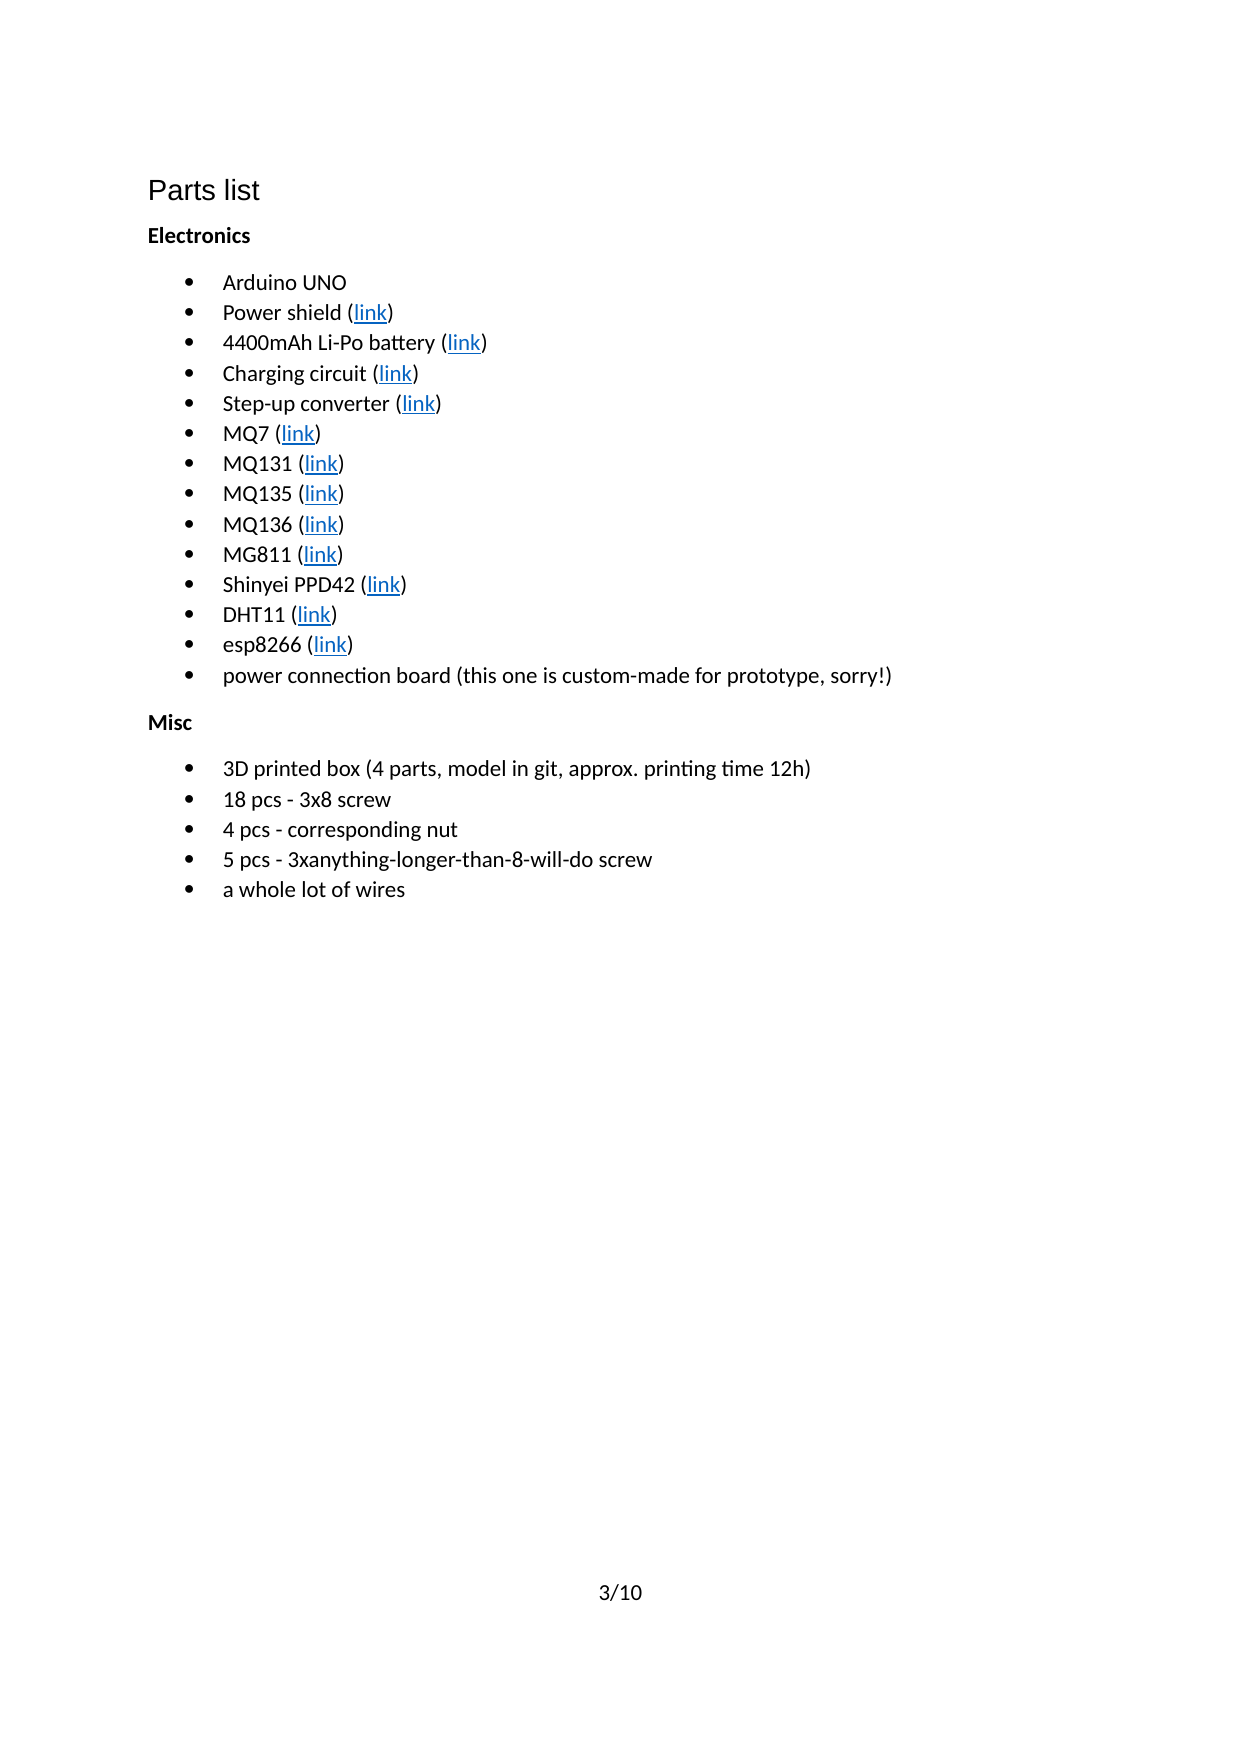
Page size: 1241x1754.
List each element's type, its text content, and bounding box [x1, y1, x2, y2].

list Shinyei PPD42 (link) [185, 570, 1093, 598]
text Misc [148, 708, 1093, 736]
list MG811 (link) [185, 540, 1093, 568]
list esp8266 (link) [185, 631, 1093, 659]
list MQ131 (link) [185, 449, 1093, 477]
list 3D printed box (4 parts, model in git, approx. printing time 12h) [185, 754, 1093, 783]
list a whole lot of wires [185, 875, 1093, 903]
list MQ136 (link) [185, 510, 1093, 538]
list MQ135 (link) [185, 479, 1093, 508]
text Electronics [148, 221, 1093, 249]
list Charging circuit (link) [185, 359, 1093, 387]
list power connection board (this one is custom-made for prototype, sorry!) [185, 661, 1093, 689]
list 5 pcs - 3xanything-longer-than-8-will-do screw [185, 845, 1093, 873]
list 4 pcs - corresponding nut [185, 815, 1093, 843]
list Arduino UNO [185, 268, 1093, 296]
list 4400mAh Li-Po battery (link) [185, 328, 1093, 357]
list Power shield (link) [185, 298, 1093, 326]
subtitle Parts list [148, 173, 1093, 206]
list Step-up converter (link) [185, 389, 1093, 417]
list 18 pcs - 3x8 screw [185, 785, 1093, 813]
list MQ7 (link) [185, 419, 1093, 447]
list DHT11 (link) [185, 600, 1093, 628]
